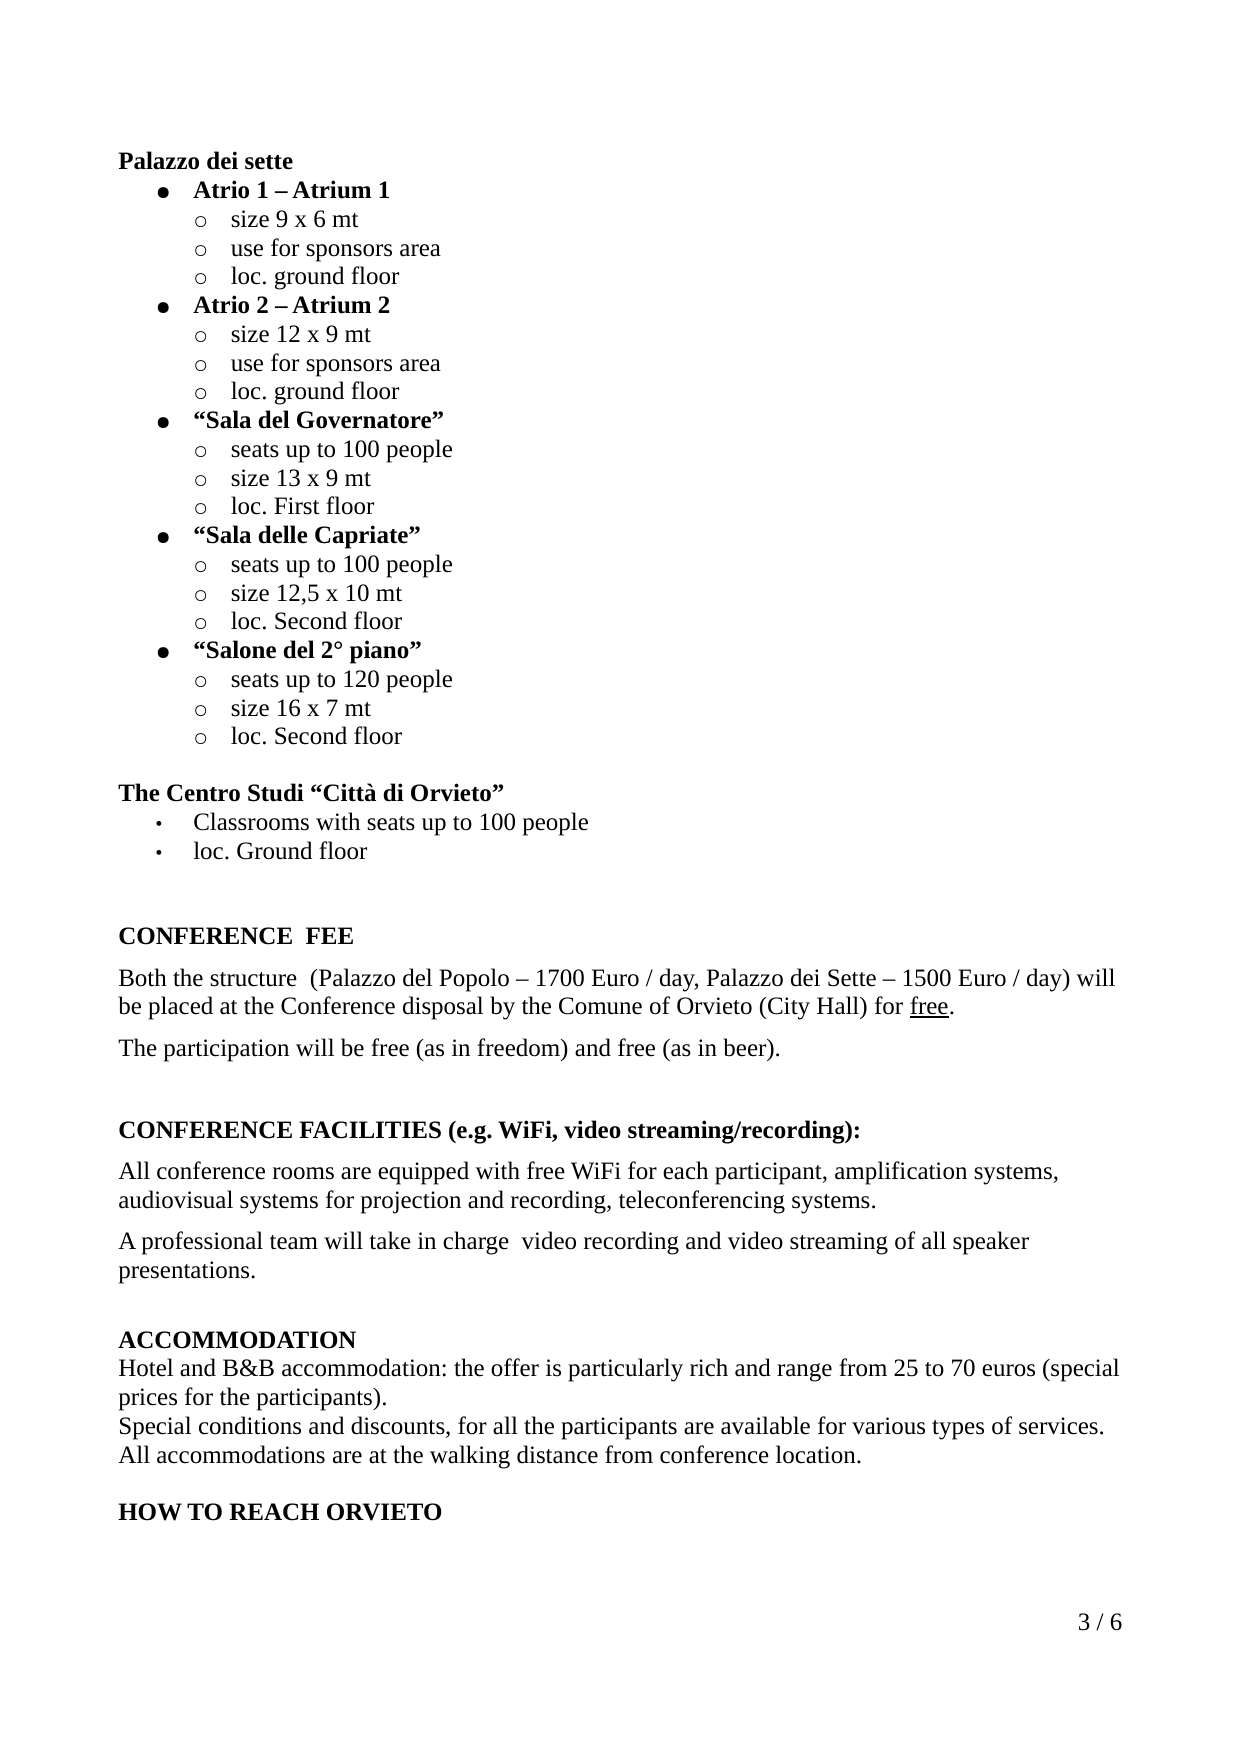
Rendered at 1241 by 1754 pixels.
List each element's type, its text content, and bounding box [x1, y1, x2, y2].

text Palazzo dei sette [118, 146, 1122, 175]
text Both the structure (Palazzo del Popolo – 1700 Euro / day, Palazzo dei Sette – 1500 Euro / day) will be placed at the Conference disposal by the Comune of Orvieto (City Hall) for free. [118, 963, 1122, 1020]
list “Salone del 2° piano” [156, 635, 1122, 664]
list loc. First floor [193, 491, 1122, 520]
list Classrooms with seats up to 100 people [156, 807, 1122, 836]
list “Sala del Governatore” [156, 405, 1122, 434]
list seats up to 100 people [193, 434, 1122, 463]
list size 12,5 x 10 mt [193, 578, 1122, 606]
list use for sponsors area [193, 233, 1122, 261]
text CONFERENCE FACILITIES (e.g. WiFi, video streaming/recording): [118, 1115, 1122, 1143]
list loc. Second floor [193, 606, 1122, 635]
text The Centro Studi “Città di Orvieto” [118, 778, 1122, 807]
list use for sponsors area [193, 348, 1122, 376]
text ACCOMMODATION [118, 1325, 1122, 1353]
list seats up to 120 people [193, 664, 1122, 693]
list loc. ground floor [193, 261, 1122, 290]
list loc. ground floor [193, 376, 1122, 405]
text A professional team will take in charge video recording and video streaming of all speaker presentations. [118, 1226, 1122, 1283]
list size 12 x 9 mt [193, 319, 1122, 348]
text HOW TO REACH ORVIETO [118, 1497, 1122, 1526]
list Atrio 2 – Atrium 2 [156, 290, 1122, 319]
text The participation will be free (as in freedom) and free (as in beer). [118, 1033, 1122, 1061]
list size 13 x 9 mt [193, 463, 1122, 491]
list loc. Second floor [193, 721, 1122, 750]
text All conference rooms are equipped with free WiFi for each participant, amplification systems, audiovisual systems for projection and recording, teleconferencing systems. [118, 1156, 1122, 1213]
text Hotel and B&B accommodation: the offer is particularly rich and range from 25 to 70 euros (special prices for the participants). [118, 1353, 1122, 1411]
list size 16 x 7 mt [193, 693, 1122, 721]
list seats up to 100 people [193, 549, 1122, 578]
list “Sala delle Capriate” [156, 520, 1122, 549]
text All accommodations are at the walking distance from conference location. [118, 1440, 1122, 1468]
list loc. Ground floor [156, 836, 1122, 865]
text CONFERENCE FEE [118, 921, 1122, 950]
list size 9 x 6 mt [193, 204, 1122, 233]
list Atrio 1 – Atrium 1 [156, 175, 1122, 204]
text Special conditions and discounts, for all the participants are available for various types of services. [118, 1411, 1122, 1440]
